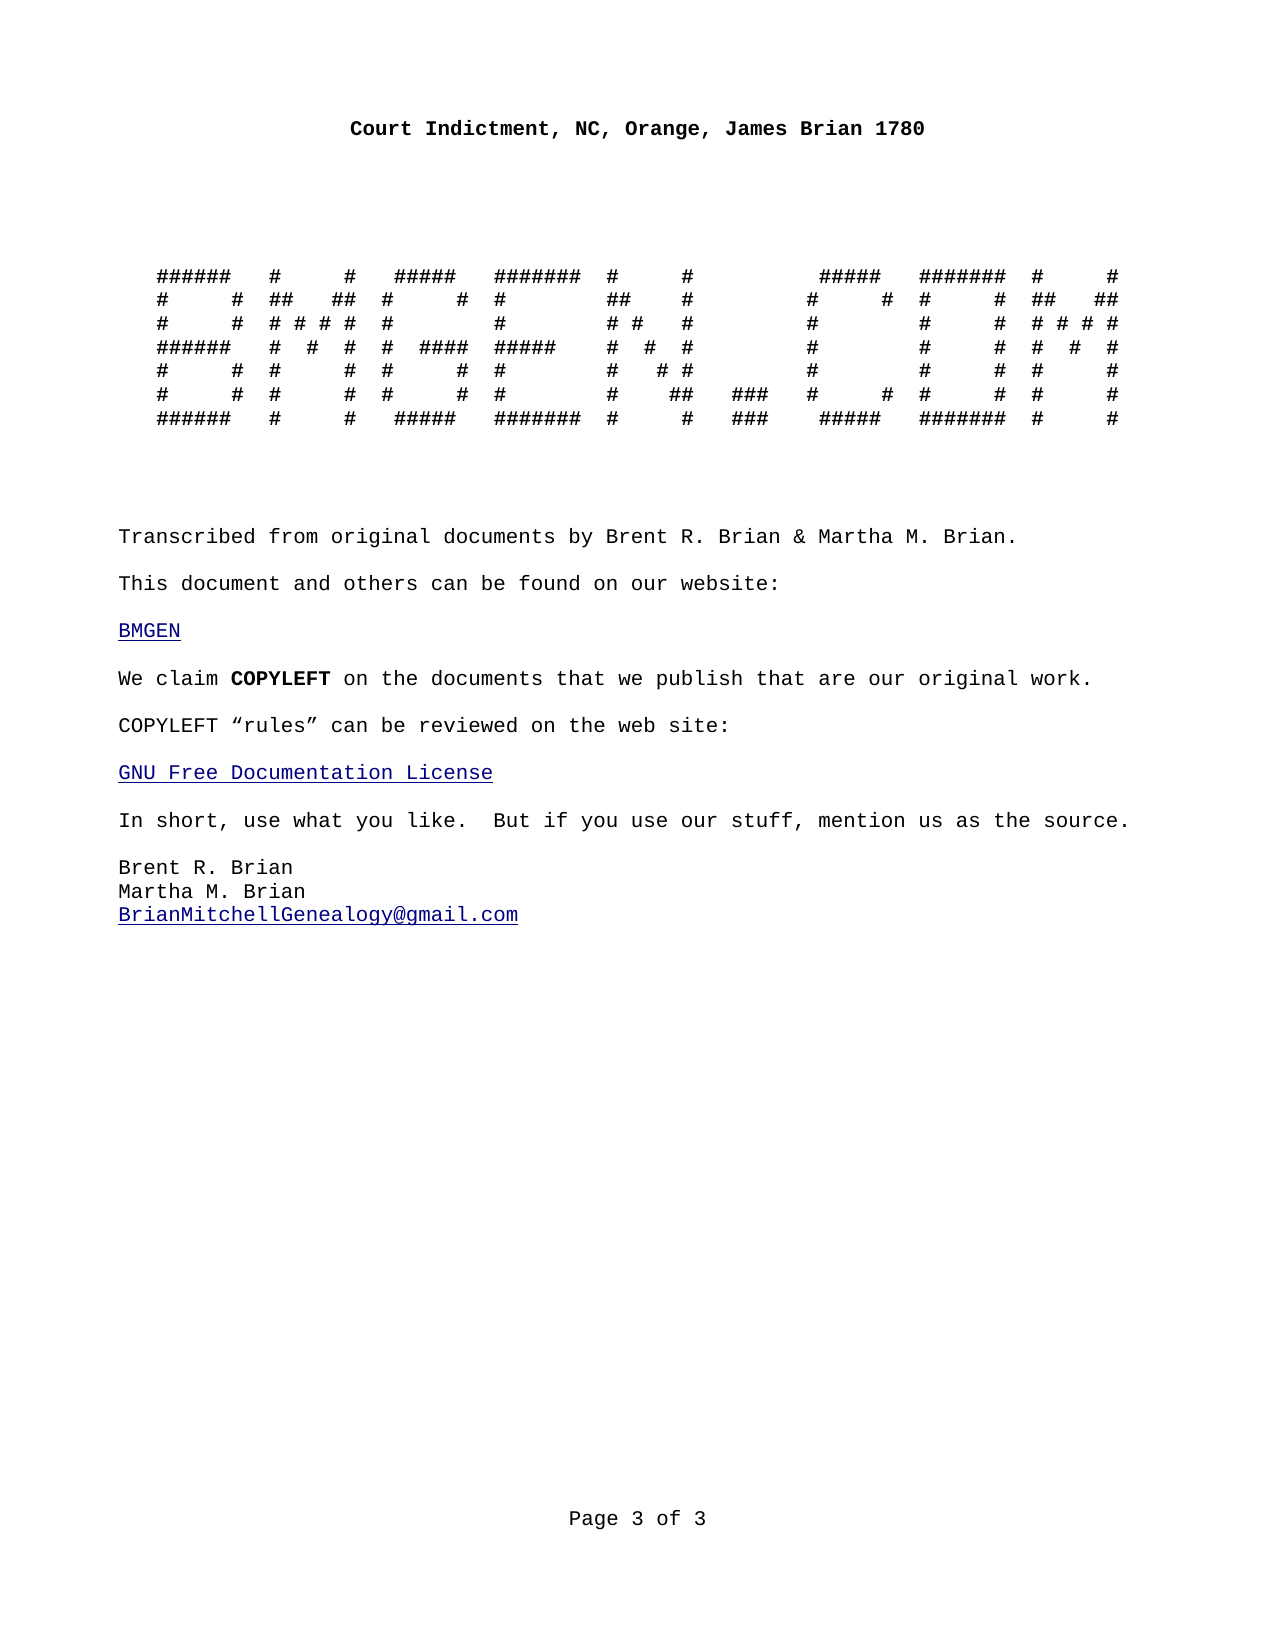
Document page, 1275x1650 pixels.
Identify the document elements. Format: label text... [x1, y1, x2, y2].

text # # # # # # # # ## ### # # # # # # [118, 384, 1157, 408]
text Transcribed from original documents by Brent R. Brian & Martha M. Brian. [118, 526, 1157, 549]
text In short, use what you like. But if you use our stuff, mention us as the source. [118, 810, 1157, 833]
text ###### # # ##### ####### # # ##### ####### # # [118, 266, 1157, 289]
text ###### # # # # #### ##### # # # # # # # # # [118, 337, 1157, 360]
text ###### # # ##### ####### # # ### ##### ####### # # [118, 408, 1157, 431]
text GNU Free Documentation License [118, 762, 1157, 786]
text COPYLEFT “rules” can be reviewed on the web site: [118, 715, 1157, 739]
text Martha M. Brian [118, 881, 1157, 904]
text We claim COPYLEFT on the documents that we publish that are our original work. [118, 668, 1157, 691]
text This document and others can be found on our website: [118, 573, 1157, 597]
text # # ## ## # # # ## # # # # # ## ## [118, 289, 1157, 313]
text # # # # # # # # # # # # # # # [118, 360, 1157, 384]
text # # # # # # # # # # # # # # # # # # [118, 313, 1157, 337]
text BMGEN [118, 621, 1157, 644]
text BrianMitchellGenealogy@gmail.com [118, 904, 1157, 928]
text Brent R. Brian [118, 857, 1157, 881]
